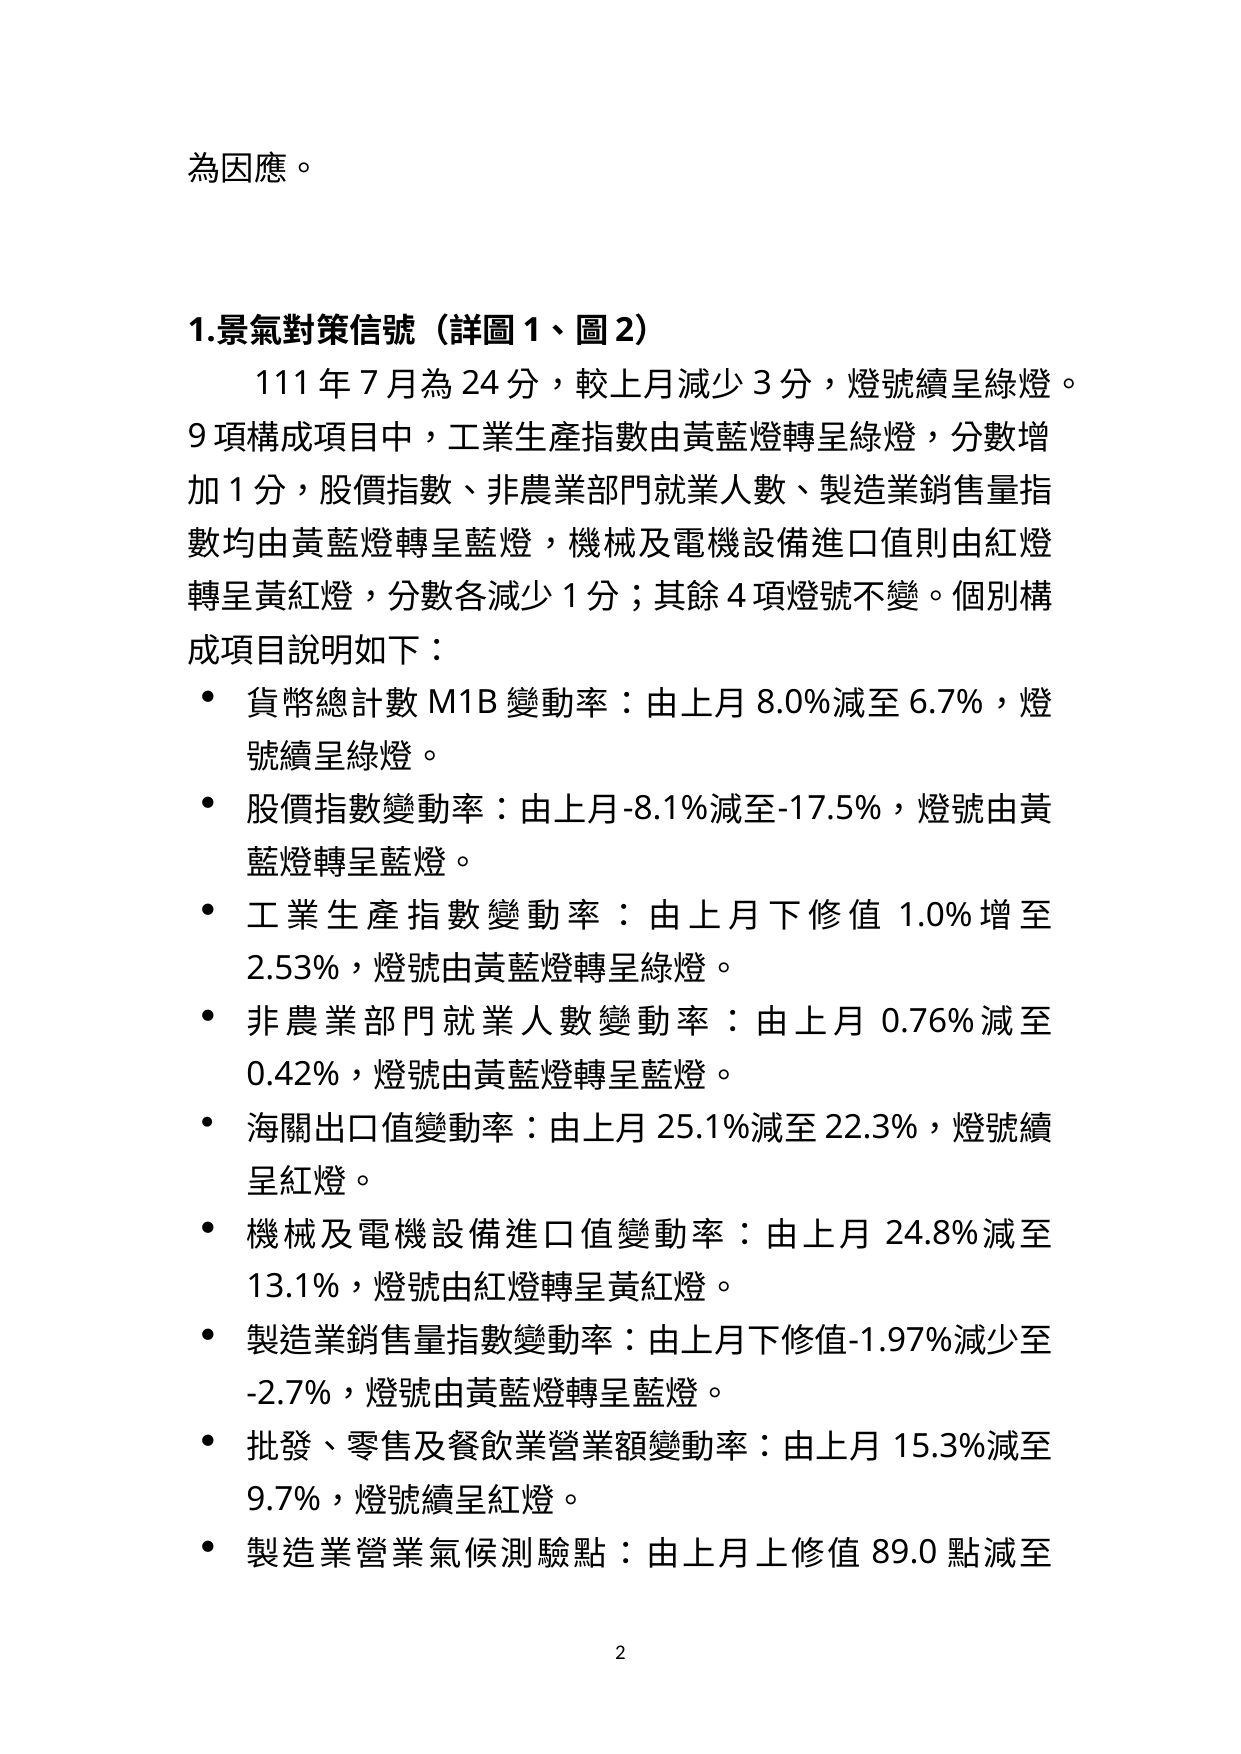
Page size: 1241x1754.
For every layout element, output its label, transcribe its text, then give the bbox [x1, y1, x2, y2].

text 111年7月為24分，較上月減少3分，燈號續呈綠燈。9項構成項目中，工業生產指數由黃藍燈轉呈綠燈，分數增加1分，股價指數、非農業部門就業人數、製造業銷售量指數均由黃藍燈轉呈藍燈，機械及電機設備進口值則由紅燈轉呈黃紅燈，分數各減少1分；其餘4項燈號不變。個別構成項目說明如下： [187, 355, 1053, 674]
list 非農業部門就業人數變動率：由上月0.76%減至0.42%，燈號由黃藍燈轉呈藍燈。 [202, 993, 1053, 1099]
list 貨幣總計數M1B變動率：由上月8.0%減至6.7%，燈號續呈綠燈。 [202, 674, 1053, 780]
list 製造業銷售量指數變動率：由上月下修值-1.97%減少至 -2.7%，燈號由黃藍燈轉呈藍燈。 [202, 1312, 1053, 1418]
list 股價指數變動率：由上月-8.1%減至-17.5%，燈號由黃藍燈轉呈藍燈。 [202, 780, 1053, 887]
list 機械及電機設備進口值變動率：由上月24.8%減至13.1%，燈號由紅燈轉呈黃紅燈。 [202, 1205, 1053, 1312]
list 海關出口值變動率：由上月25.1%減至22.3%，燈號續呈紅燈。 [202, 1099, 1053, 1205]
list 批發、零售及餐飲業營業額變動率：由上月15.3%減至9.7%，燈號續呈紅燈。 [202, 1418, 1053, 1524]
text 為因應。 [187, 139, 1053, 193]
list 製造業營業氣候測驗點：由上月上修值89.0點減至 [202, 1524, 1053, 1577]
text 1.景氣對策信號（詳圖1、圖2） [187, 301, 1053, 355]
list 工業生產指數變動率：由上月下修值1.0%增至2.53%，燈號由黃藍燈轉呈綠燈。 [202, 887, 1053, 993]
